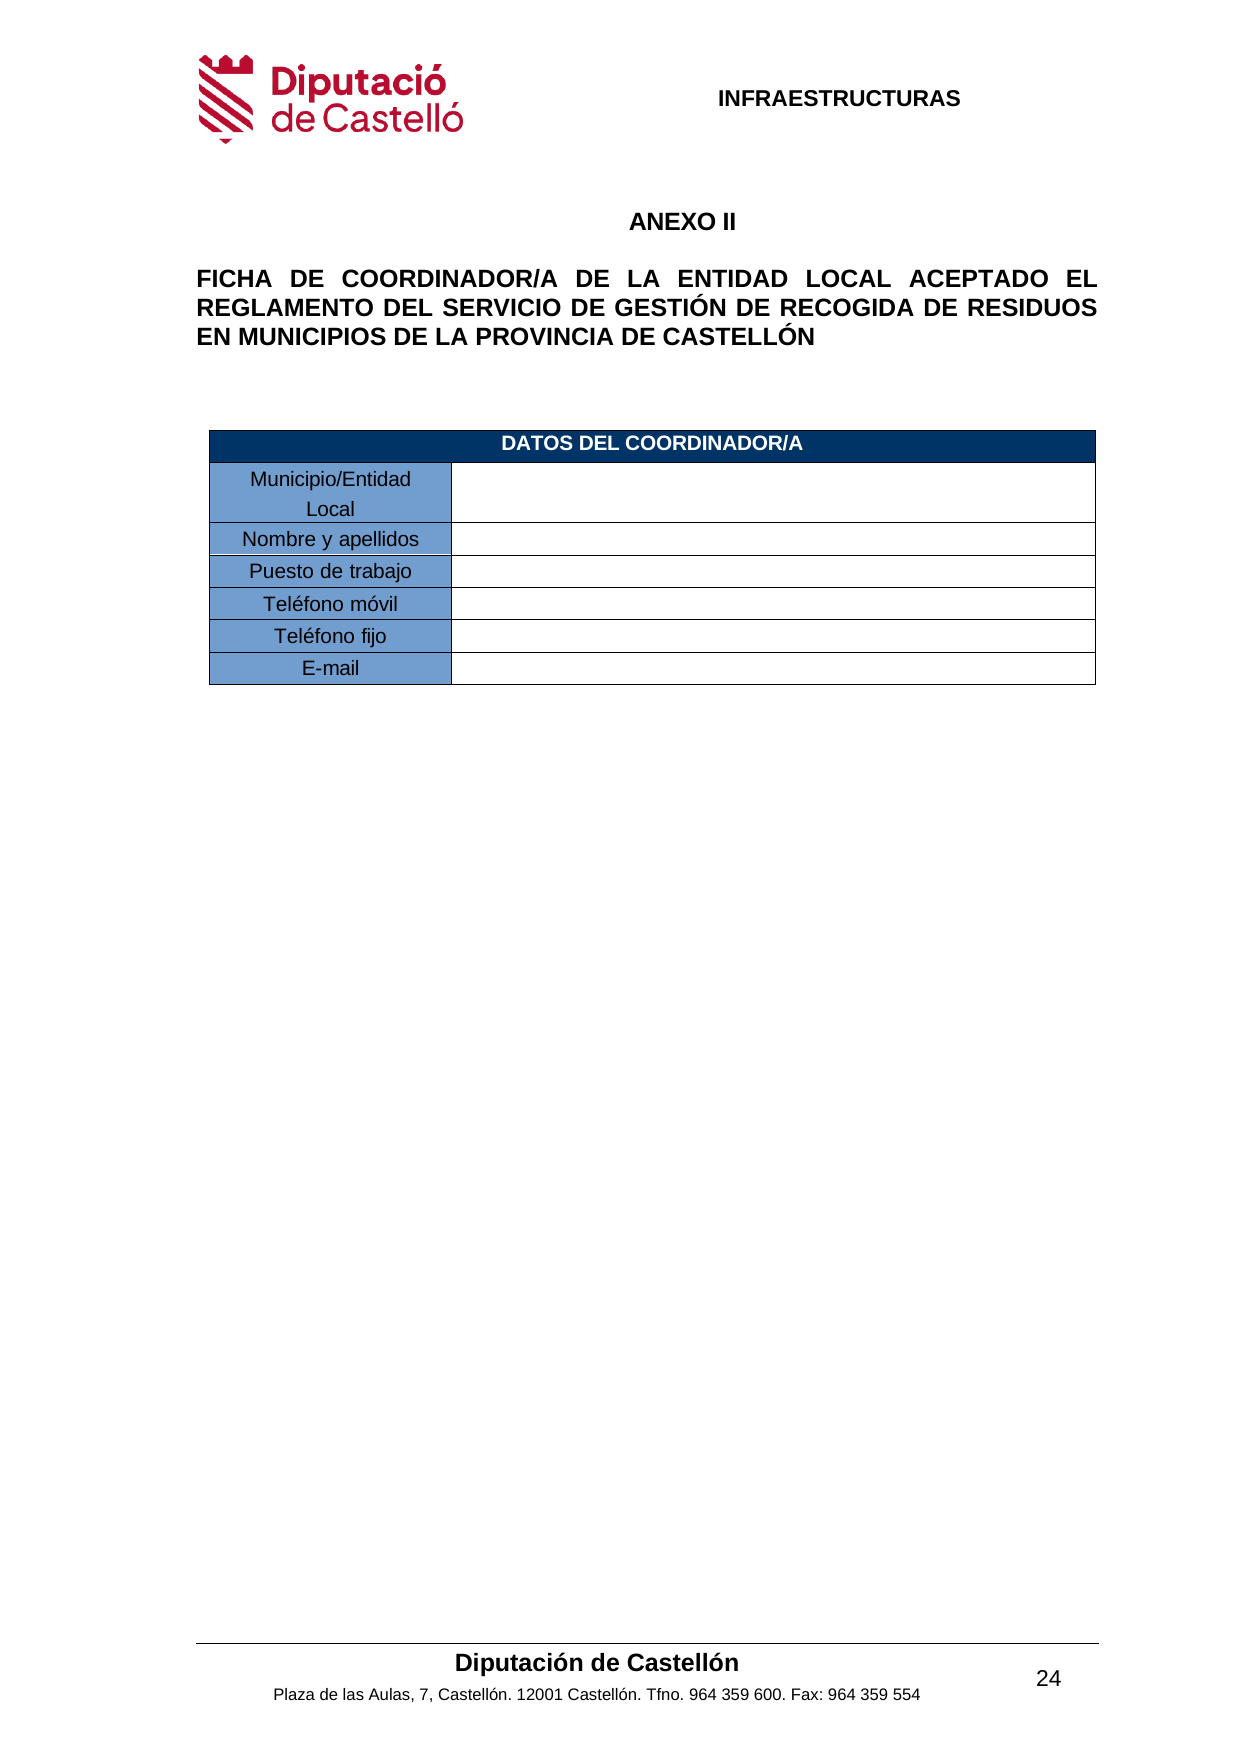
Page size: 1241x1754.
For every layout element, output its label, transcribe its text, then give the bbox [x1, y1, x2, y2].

table_cell [452, 463, 1095, 522]
table_cell Teléfono fijo [210, 620, 451, 651]
table_cell [452, 653, 1095, 684]
table_header DATOS DEL COORDINADOR/A [210, 431, 1095, 462]
table_cell Nombre y apellidos [210, 523, 451, 554]
table_cell Teléfono móvil [210, 588, 451, 619]
table_cell Municipio/Entidad Local [210, 463, 451, 522]
table_cell [452, 556, 1095, 587]
subtitle ANEXO II [271, 207, 1094, 236]
table_cell [452, 588, 1095, 619]
table_cell [452, 523, 1095, 554]
table_cell [452, 620, 1095, 651]
table_cell E-mail [210, 653, 451, 684]
picture [198, 55, 463, 144]
table_cell Puesto de trabajo [210, 556, 451, 587]
text FICHA DE COORDINADOR/A DE LA ENTIDAD LOCAL ACEPTADO EL REGLAMENTO DEL SERVICIO DE GESTIÓN DE RECOGIDA DE RESIDUOS EN MUNICIPIOS DE LA PROVINCIA DE CASTELLÓN [196, 264, 1099, 351]
